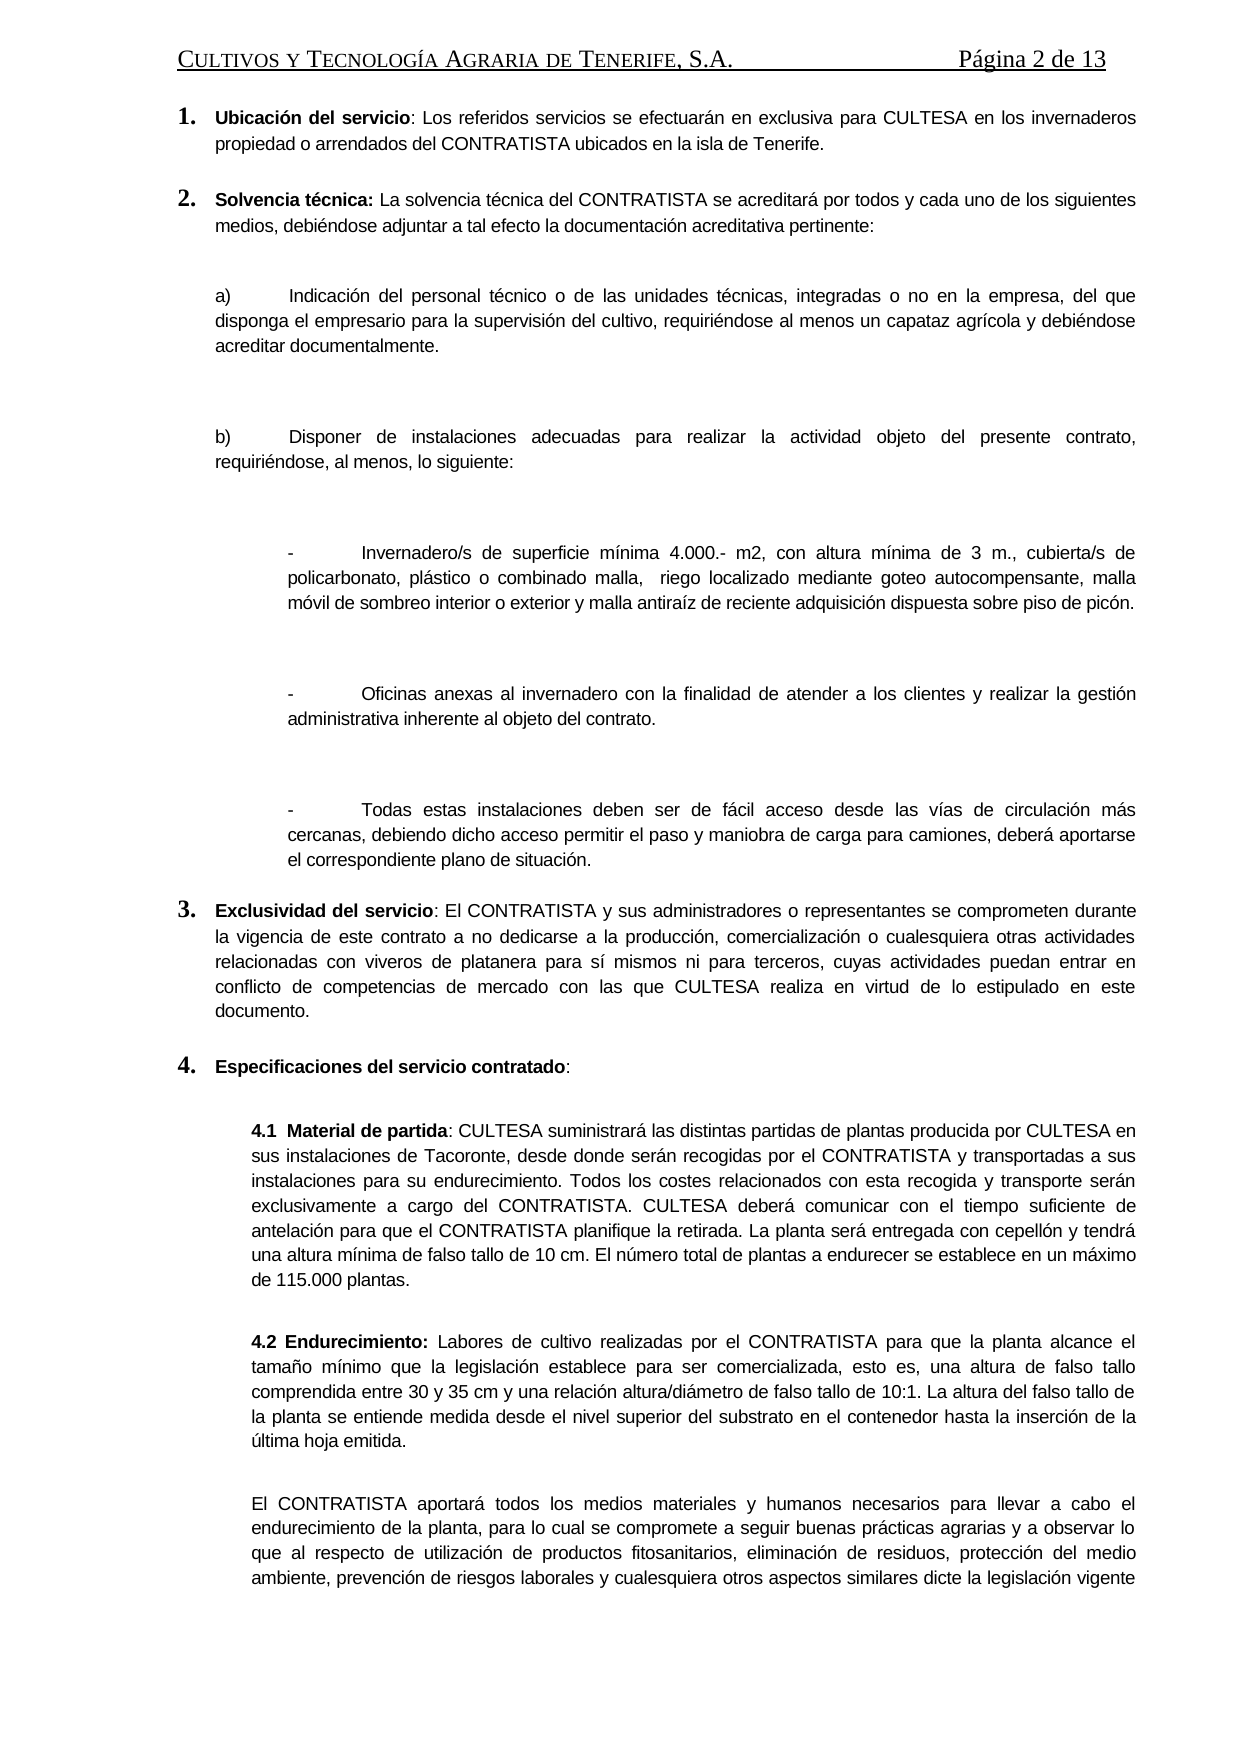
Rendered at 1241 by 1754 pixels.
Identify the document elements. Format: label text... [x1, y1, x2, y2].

list b) Disponer de instalaciones adecuadas para realizar la actividad objeto del presente contrato, requiriéndose, al menos, lo siguiente: [215, 426, 1137, 472]
text El CONTRATISTA aportará todos los medios materiales y humanos necesarios para llevar a cabo el endurecimiento de la planta, para lo cual se compromete a seguir buenas prácticas agrarias y a observar lo que al respecto de utilización de productos fitosanitarios, eliminación de residuos, protección del medio ambiente, prevención de riesgos laborales y cualesquiera otros aspectos similares dicte la legislación vigente [251, 1492, 1137, 1588]
list Ubicación del servicio: Los referidos servicios se efectuarán en exclusiva para CULTESA en los invernaderos propiedad o arrendados del CONTRATISTA ubicados en la isla de Tenerife. [177, 101, 1137, 154]
list - Oficinas anexas al invernadero con la finalidad de atender a los clientes y realizar la gestión administrativa inherente al objeto del contrato. [287, 683, 1137, 729]
list a) Indicación del personal técnico o de las unidades técnicas, integradas o no en la empresa, del que disponga el empresario para la supervisión del cultivo, requiriéndose al menos un capataz agrícola y debiéndose acreditar documentalmente. [215, 285, 1137, 356]
list - Todas estas instalaciones deben ser de fácil acceso desde las vías de circulación más cercanas, debiendo dicho acceso permitir el paso y maniobra de carga para camiones, deberá aportarse el correspondiente plano de situación. [287, 799, 1137, 870]
list Solvencia técnica: La solvencia técnica del CONTRATISTA se acreditará por todos y cada uno de los siguientes medios, debiéndose adjuntar a tal efecto la documentación acreditativa pertinente: [177, 183, 1137, 236]
text 4.1 Material de partida: CULTESA suministrará las distintas partidas de plantas producida por CULTESA en sus instalaciones de Tacoronte, desde donde serán recogidas por el CONTRATISTA y transportadas a sus instalaciones para su endurecimiento. Todos los costes relacionados con esta recogida y transporte serán exclusivamente a cargo del CONTRATISTA. CULTESA deberá comunicar con el tiempo suficiente de antelación para que el CONTRATISTA planifique la retirada. La planta será entregada con cepellón y tendrá una altura mínima de falso tallo de 10 cm. El número total de plantas a endurecer se establece en un máximo de 115.000 plantas. [251, 1120, 1137, 1291]
list - Invernadero/s de superficie mínima 4.000.- m2, con altura mínima de 3 m., cubierta/s de policarbonato, plástico o combinado malla, riego localizado mediante goteo autocompensante, malla móvil de sombreo interior o exterior y malla antiraíz de reciente adquisición dispuesta sobre piso de picón. [287, 542, 1137, 613]
list Exclusividad del servicio: El CONTRATISTA y sus administradores o representantes se comprometen durante la vigencia de este contrato a no dedicarse a la producción, comercialización o cualesquiera otras actividades relacionadas con viveros de platanera para sí mismos ni para terceros, cuyas actividades puedan entrar en conflicto de competencias de mercado con las que CULTESA realiza en virtud de lo estipulado en este documento. [177, 894, 1137, 1022]
list Especificaciones del servicio contratado: [177, 1050, 1137, 1079]
text 4.2 Endurecimiento: Labores de cultivo realizadas por el CONTRATISTA para que la planta alcance el tamaño mínimo que la legislación establece para ser comercializada, esto es, una altura de falso tallo comprendida entre 30 y 35 cm y una relación altura/diámetro de falso tallo de 10:1. La altura del falso tallo de la planta se entiende medida desde el nivel superior del substrato en el contenedor hasta la inserción de la última hoja emitida. [251, 1331, 1137, 1452]
